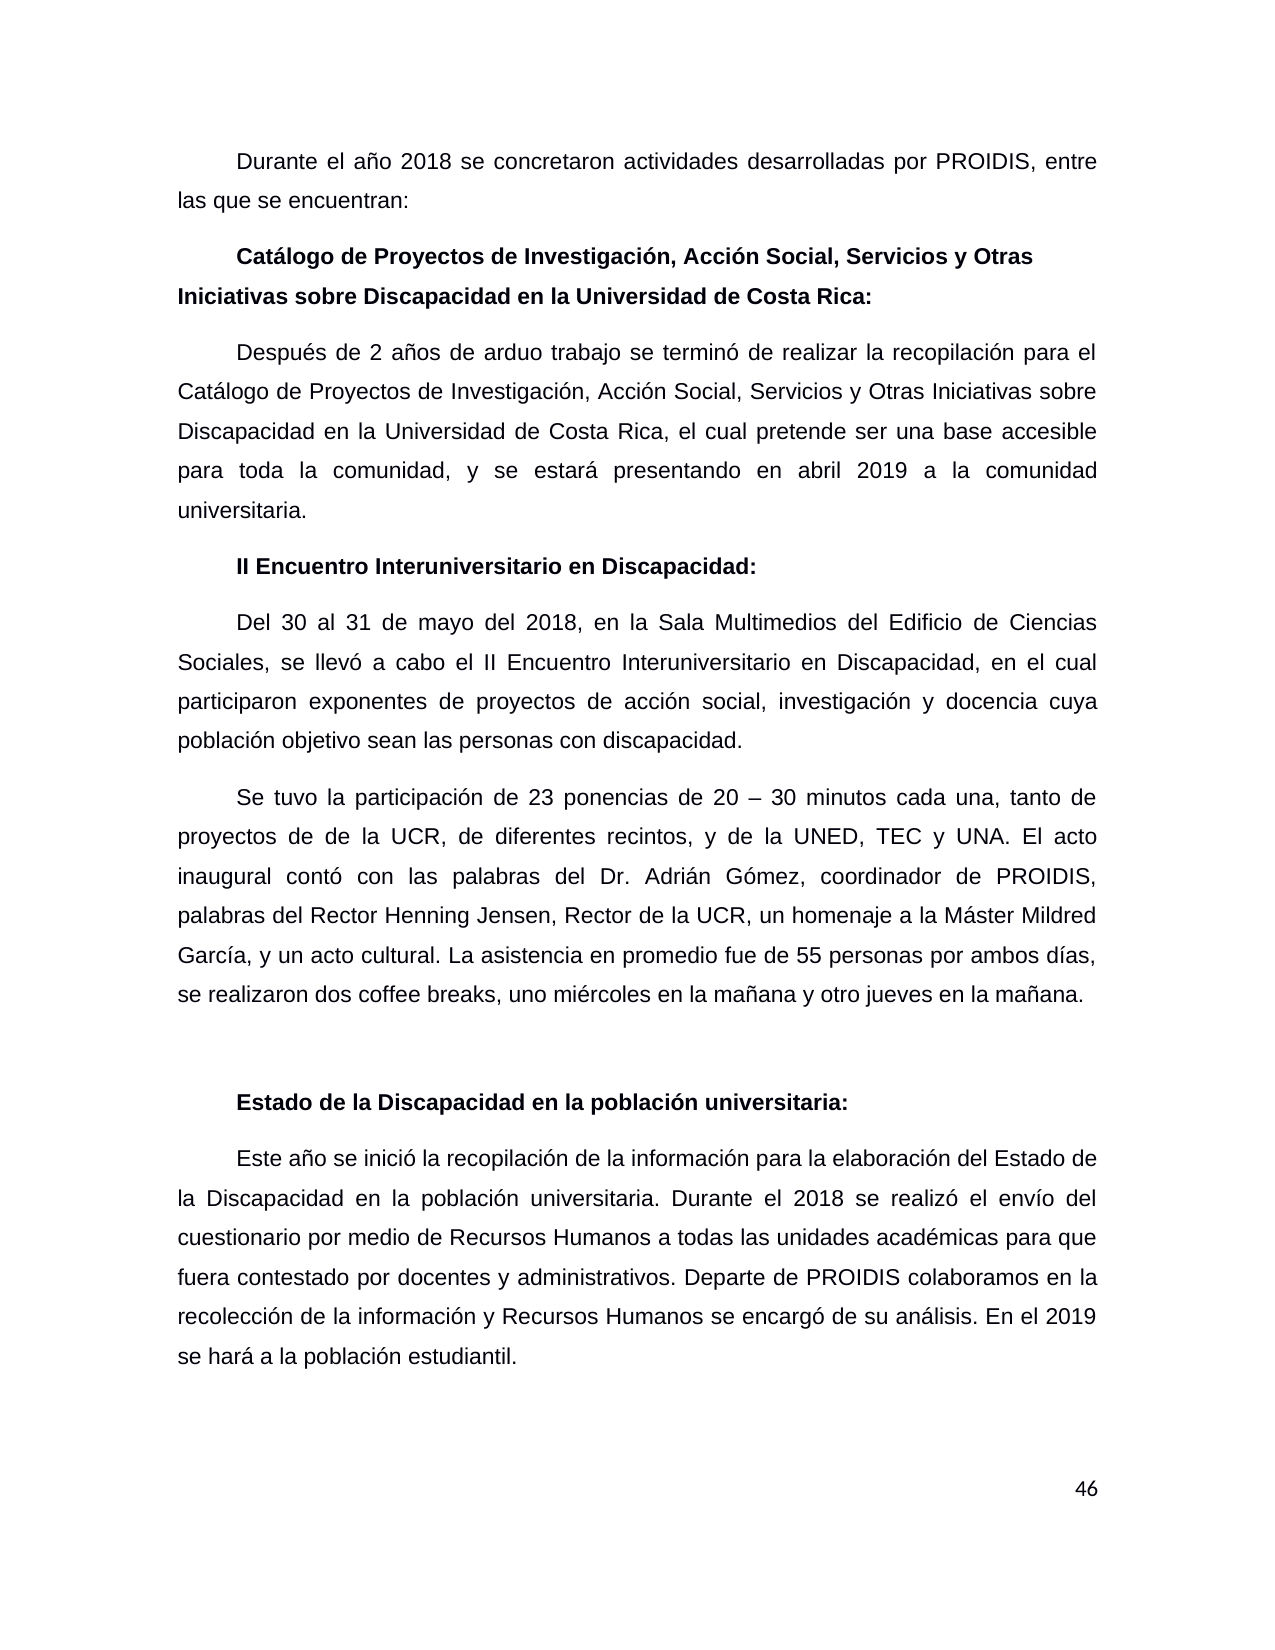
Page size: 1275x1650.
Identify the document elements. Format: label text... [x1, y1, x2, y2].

text Este año se inició la recopilación de la información para la elaboración del Estado de la Discapacidad en la población universitaria. Durante el 2018 se realizó el envío del cuestionario por medio de Recursos Humanos a todas las unidades académicas para que fuera contestado por docentes y administrativos. Departe de PROIDIS colaboramos en la recolección de la información y Recursos Humanos se encargó de su análisis. En el 2019 se hará a la población estudiantil. [177, 1145, 1098, 1369]
text Estado de la Discapacidad en la población universitaria: [177, 1089, 1098, 1116]
text Se tuvo la participación de 23 ponencias de 20 – 30 minutos cada una, tanto de proyectos de de la UCR, de diferentes recintos, y de la UNED, TEC y UNA. El acto inaugural contó con las palabras del Dr. Adrián Gómez, coordinador de PROIDIS, palabras del Rector Henning Jensen, Rector de la UCR, un homenaje a la Máster Mildred García, y un acto cultural. La asistencia en promedio fue de 55 personas por ambos días, se realizaron dos coffee breaks, uno miércoles en la mañana y otro jueves en la mañana. [177, 784, 1098, 1007]
text Del 30 al 31 de mayo del 2018, en la Sala Multimedios del Edificio de Ciencias Sociales, se llevó a cabo el II Encuentro Interuniversitario en Discapacidad, en el cual participaron exponentes de proyectos de acción social, investigación y docencia cuya población objetivo sean las personas con discapacidad. [177, 609, 1098, 754]
text Después de 2 años de arduo trabajo se terminó de realizar la recopilación para el Catálogo de Proyectos de Investigación, Acción Social, Servicios y Otras Iniciativas sobre Discapacidad en la Universidad de Costa Rica, el cual pretende ser una base accesible para toda la comunidad, y se estará presentando en abril 2019 a la comunidad universitaria. [177, 339, 1098, 523]
text Catálogo de Proyectos de Investigación, Acción Social, Servicios y Otras Iniciativas sobre Discapacidad en la Universidad de Costa Rica: [177, 243, 1098, 309]
text Durante el año 2018 se concretaron actividades desarrolladas por PROIDIS, entre las que se encuentran: [177, 148, 1098, 213]
text II Encuentro Interuniversitario en Discapacidad: [177, 553, 1098, 579]
